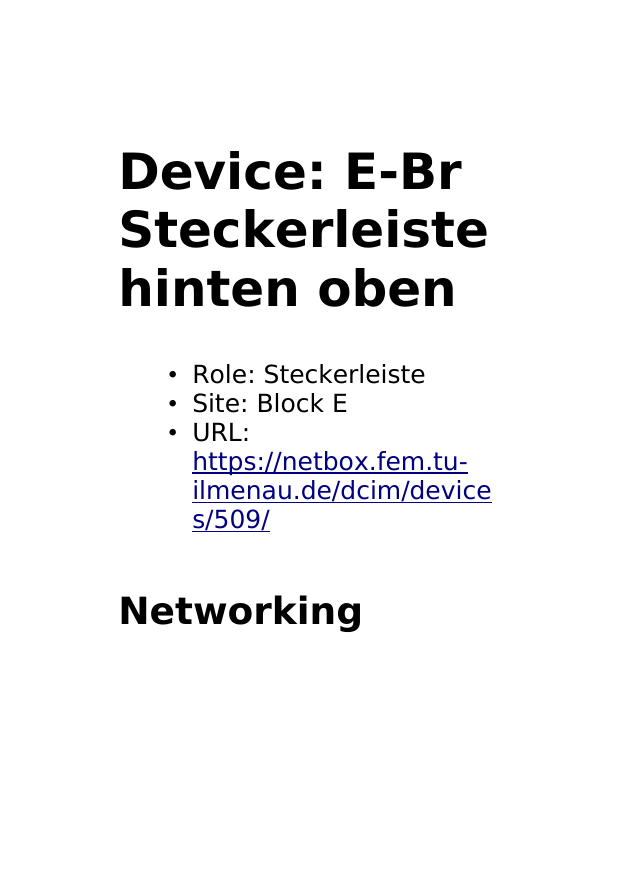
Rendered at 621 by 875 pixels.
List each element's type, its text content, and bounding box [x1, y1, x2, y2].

subtitle Device: E-Br Steckerleiste hinten oben [118, 143, 502, 318]
list URL: https://netbox.fem.tu-ilmenau.de/dcim/devices/509/ [177, 418, 502, 535]
subtitle Networking [118, 589, 502, 633]
list Site: Block E [177, 389, 502, 418]
list Role: Steckerleiste [177, 360, 502, 389]
